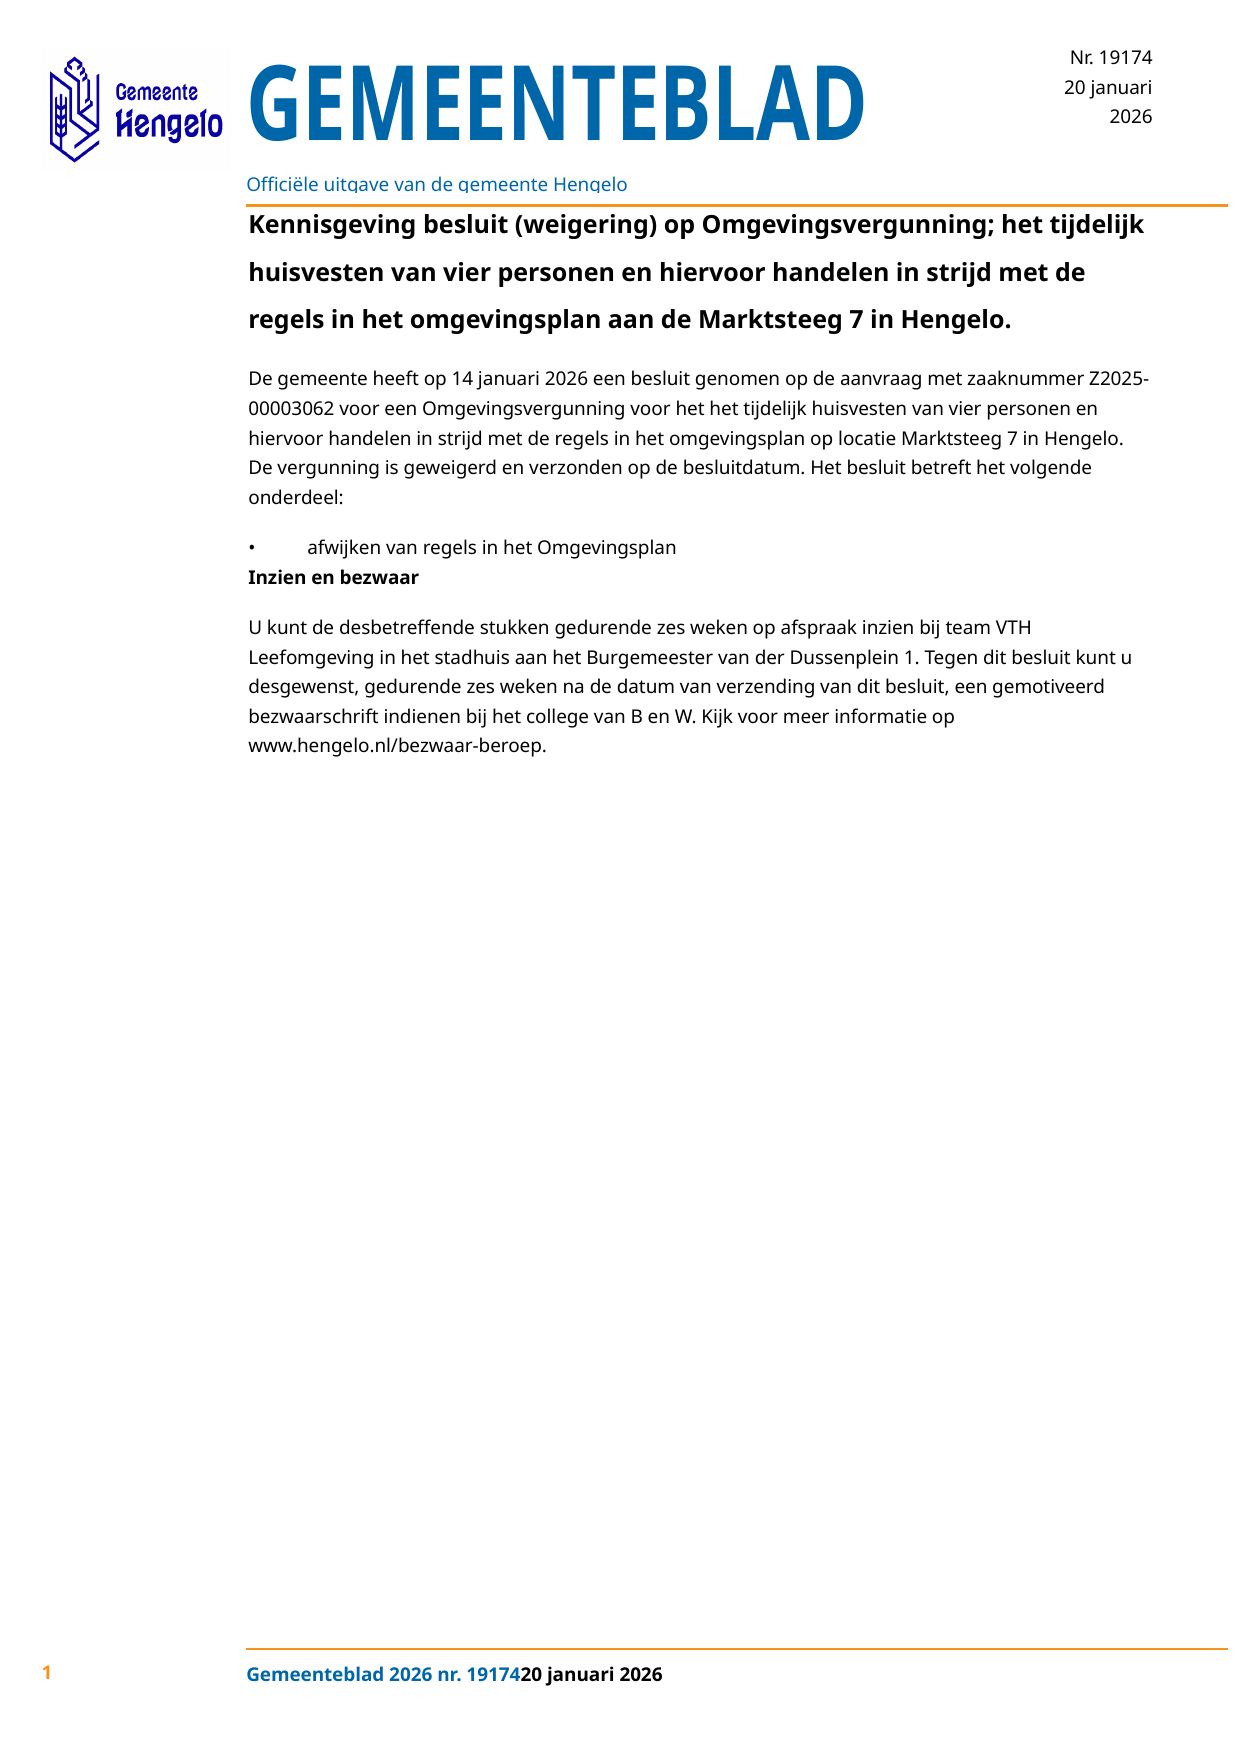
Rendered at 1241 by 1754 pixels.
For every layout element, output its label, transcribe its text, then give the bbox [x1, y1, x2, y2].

text Inzien en bezwaar [248, 564, 1152, 589]
text De gemeente heeft op 14 januari 2026 een besluit genomen op de aanvraag met zaaknummer Z2025-00003062 voor een Omgevingsvergunning voor het het tijdelijk huisvesten van vier personen en hiervoor handelen in strijd met de regels in het omgevingsplan op locatie Marktsteeg 7 in Hengelo. De vergunning is geweigerd en verzonden op de besluitdatum. Het besluit betreft het volgende onderdeel: [248, 366, 1152, 509]
text U kunt de desbetreffende stukken gedurende zes weken op afspraak inzien bij team VTH Leefomgeving in het stadhuis aan het Burgemeester van der Dussenplein 1. Tegen dit besluit kunt u desgewenst, gedurende zes weken na de datum van verzending van dit besluit, een gemotiveerd bezwaarschrift indienen bij het college van B en W. Kijk voor meer informatie op www.hengelo.nl/bezwaar-beroep. [248, 614, 1152, 758]
text Kennisgeving besluit (weigering) op Omgevingsvergunning; het tijdelijk huisvesten van vier personen en hiervoor handelen in strijd met de regels in het omgevingsplan aan de Marktsteeg 7 in Hengelo. [248, 207, 1152, 336]
picture [41, 47, 231, 172]
list afwijken van regels in het Omgevingsplan [248, 534, 1152, 560]
